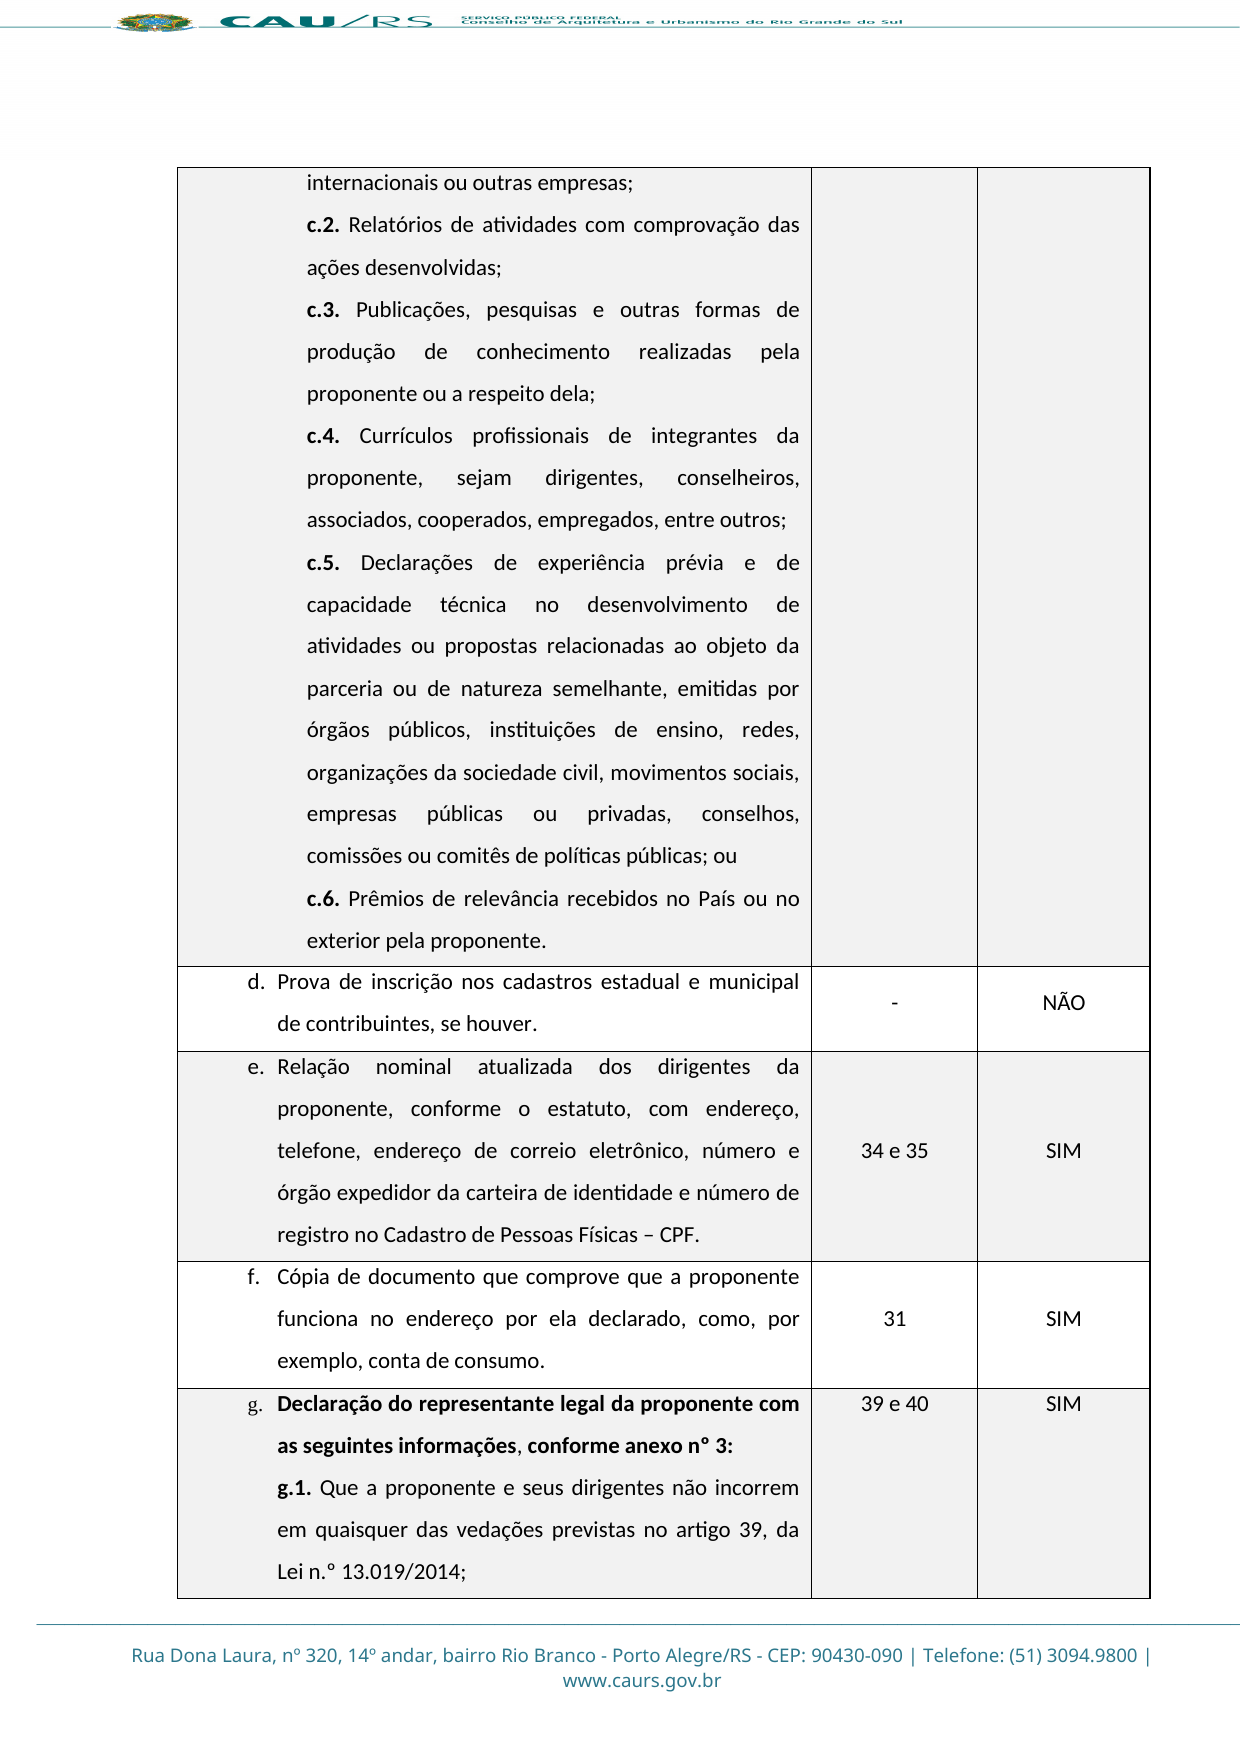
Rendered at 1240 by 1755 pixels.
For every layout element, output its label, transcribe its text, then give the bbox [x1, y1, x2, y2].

table_cell 39 e 40 [812, 1389, 977, 1598]
table_cell 34 e 35 [812, 1052, 977, 1261]
table_cell [978, 168, 1149, 966]
table_cell internacionais ou outras empresas; c.2. Relatórios de atividades com comprovação das ações desenvolvidas; c.3. Publicações, pesquisas e outras formas de produção de conhecimento realizadas pela proponente ou a respeito dela; c.4. Currículos profissionais de integrantes da proponente, sejam dirigentes, conselheiros, associados, cooperados, empregados, entre outros; c.5. Declarações de experiência prévia e de capacidade técnica no desenvolvimento de atividades ou propostas relacionadas ao objeto da parceria ou de natureza semelhante, emitidas por órgãos públicos, instituições de ensino, redes, organizações da sociedade civil, movimentos sociais, empresas públicas ou privadas, conselhos, comissões ou comitês de políticas públicas; ou c.6. Prêmios de relevância recebidos no País ou no exterior pela proponente. [178, 168, 811, 966]
table_cell Cópia de documento que comprove que a proponente funciona no endereço por ela declarado, como, por exemplo, conta de consumo. [178, 1262, 811, 1388]
table_cell Declaração do representante legal da proponente com as seguintes informações, conforme anexo nº 3: g.1. Que a proponente e seus dirigentes não incorrem em quaisquer das vedações previstas no artigo 39, da Lei n.º 13.019/2014; [178, 1389, 811, 1598]
table_cell SIM [978, 1389, 1149, 1598]
table_cell Relação nominal atualizada dos dirigentes da proponente, conforme o estatuto, com endereço, telefone, endereço de correio eletrônico, número e órgão expedidor da carteira de identidade e número de registro no Cadastro de Pessoas Físicas – CPF. [178, 1052, 811, 1261]
table_cell Prova de inscrição nos cadastros estadual e municipal de contribuintes, se houver. [178, 967, 811, 1051]
table_cell [812, 168, 977, 966]
table_cell SIM [978, 1262, 1149, 1388]
table_cell 31 [812, 1262, 977, 1388]
table_cell NÃO [978, 967, 1149, 1051]
table_cell SIM [978, 1052, 1149, 1261]
table_cell - [812, 967, 977, 1051]
